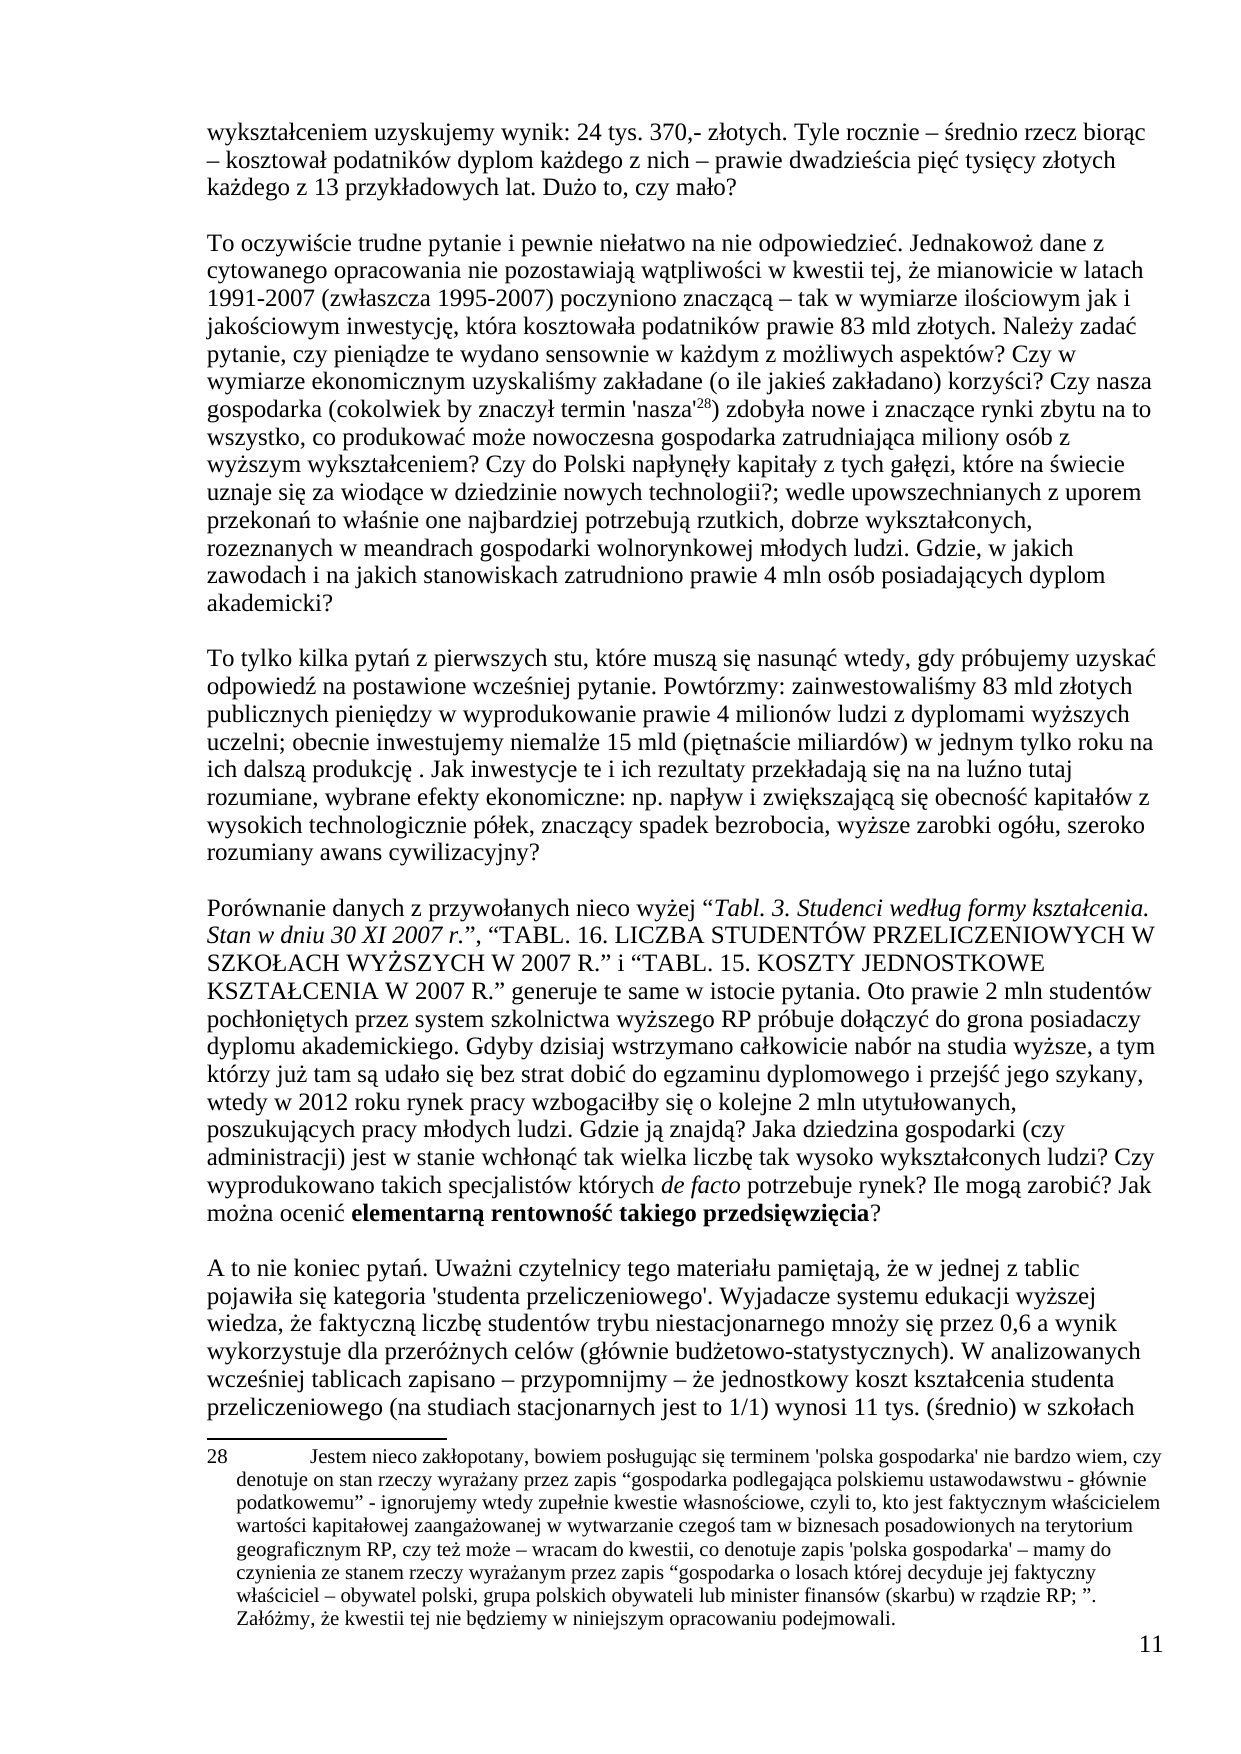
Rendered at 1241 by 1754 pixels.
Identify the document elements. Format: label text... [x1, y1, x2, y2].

text Porównanie danych z przywołanych nieco wyżej “Tabl. 3. Studenci według formy kształcenia. Stan w dniu 30 XI 2007 r.”, “TABL. 16. LICZBA STUDENTÓW PRZELICZENIOWYCH W SZKOŁACH WYŻSZYCH W 2007 R.” i “TABL. 15. KOSZTY JEDNOSTKOWE KSZTAŁCENIA W 2007 R.” generuje te same w istocie pytania. Oto prawie 2 mln studentów pochłoniętych przez system szkolnictwa wyższego RP próbuje dołączyć do grona posiadaczy dyplomu akademickiego. Gdyby dzisiaj wstrzymano całkowicie nabór na studia wyższe, a tym którzy już tam są udało się bez strat dobić do egzaminu dyplomowego i przejść jego szykany, wtedy w 2012 roku rynek pracy wzbogaciłby się o kolejne 2 mln utytułowanych, poszukujących pracy młodych ludzi. Gdzie ją znajdą? Jaka dziedzina gospodarki (czy administracji) jest w stanie wchłonąć tak wielka liczbę tak wysoko wykształconych ludzi? Czy wyprodukowano takich specjalistów których de facto potrzebuje rynek? Ile mogą zarobić? Jak można ocenić elementarną rentowność takiego przedsięwzięcia? [207, 894, 1163, 1226]
text Jestem nieco zakłopotany, bowiem posługując się terminem 'polska gospodarka' nie bardzo wiem, czy denotuje on stan rzeczy wyrażany przez zapis “gospodarka podlegająca polskiemu ustawodawstwu - głównie podatkowemu” - ignorujemy wtedy zupełnie kwestie własnościowe, czyli to, kto jest faktycznym właścicielem wartości kapitałowej zaangażowanej w wytwarzanie czegoś tam w biznesach posadowionych na terytorium geograficznym RP, czy też może – wracam do kwestii, co denotuje zapis 'polska gospodarka' – mamy do czynienia ze stanem rzeczy wyrażanym przez zapis “gospodarka o losach której decyduje jej faktyczny właściciel – obywatel polski, grupa polskich obywateli lub minister finansów (skarbu) w rządzie RP; ”. Załóżmy, że kwestii tej nie będziemy w niniejszym opracowaniu podejmowali. [207, 1445, 1163, 1630]
text To oczywiście trudne pytanie i pewnie niełatwo na nie odpowiedzieć. Jednakowoż dane z cytowanego opracowania nie pozostawiają wątpliwości w kwestii tej, że mianowicie w latach 1991-2007 (zwłaszcza 1995-2007) poczyniono znaczącą – tak w wymiarze ilościowym jak i jakościowym inwestycję, która kosztowała podatników prawie 83 mld złotych. Należy zadać pytanie, czy pieniądze te wydano sensownie w każdym z możliwych aspektów? Czy w wymiarze ekonomicznym uzyskaliśmy zakładane (o ile jakieś zakładano) korzyści? Czy nasza gospodarka (cokolwiek by znaczył termin 'nasza') zdobyła nowe i znaczące rynki zbytu na to wszystko, co produkować może nowoczesna gospodarka zatrudniająca miliony osób z wyższym wykształceniem? Czy do Polski napłynęły kapitały z tych gałęzi, które na świecie uznaje się za wiodące w dziedzinie nowych technologii?; wedle upowszechnianych z uporem przekonań to właśnie one najbardziej potrzebują rzutkich, dobrze wykształconych, rozeznanych w meandrach gospodarki wolnorynkowej młodych ludzi. Gdzie, w jakich zawodach i na jakich stanowiskach zatrudniono prawie 4 mln osób posiadających dyplom akademicki? [207, 229, 1163, 617]
text A to nie koniec pytań. Uważni czytelnicy tego materiału pamiętają, że w jednej z tablic pojawiła się kategoria 'studenta przeliczeniowego'. Wyjadacze systemu edukacji wyższej wiedza, że faktyczną liczbę studentów trybu niestacjonarnego mnoży się przez 0,6 a wynik wykorzystuje dla przeróżnych celów (głównie budżetowo-statystycznych). W analizowanych wcześniej tablicach zapisano – przypomnijmy – że jednostkowy koszt kształcenia studenta przeliczeniowego (na studiach stacjonarnych jest to 1/1) wynosi 11 tys. (średnio) w szkołach [207, 1254, 1163, 1420]
text To tylko kilka pytań z pierwszych stu, które muszą się nasunąć wtedy, gdy próbujemy uzyskać odpowiedź na postawione wcześniej pytanie. Powtórzmy: zainwestowaliśmy 83 mld złotych publicznych pieniędzy w wyprodukowanie prawie 4 milionów ludzi z dyplomami wyższych uczelni; obecnie inwestujemy niemalże 15 mld (piętnaście miliardów) w jednym tylko roku na ich dalszą produkcję . Jak inwestycje te i ich rezultaty przekładają się na na luźno tutaj rozumiane, wybrane efekty ekonomiczne: np. napływ i zwiększającą się obecność kapitałów z wysokich technologicznie półek, znaczący spadek bezrobocia, wyższe zarobki ogółu, szeroko rozumiany awans cywilizacyjny? [207, 644, 1163, 866]
text wykształceniem uzyskujemy wynik: 24 tys. 370,- złotych. Tyle rocznie – średnio rzecz biorąc – kosztował podatników dyplom każdego z nich – prawie dwadzieścia pięć tysięcy złotych każdego z 13 przykładowych lat. Dużo to, czy mało? [207, 118, 1163, 201]
